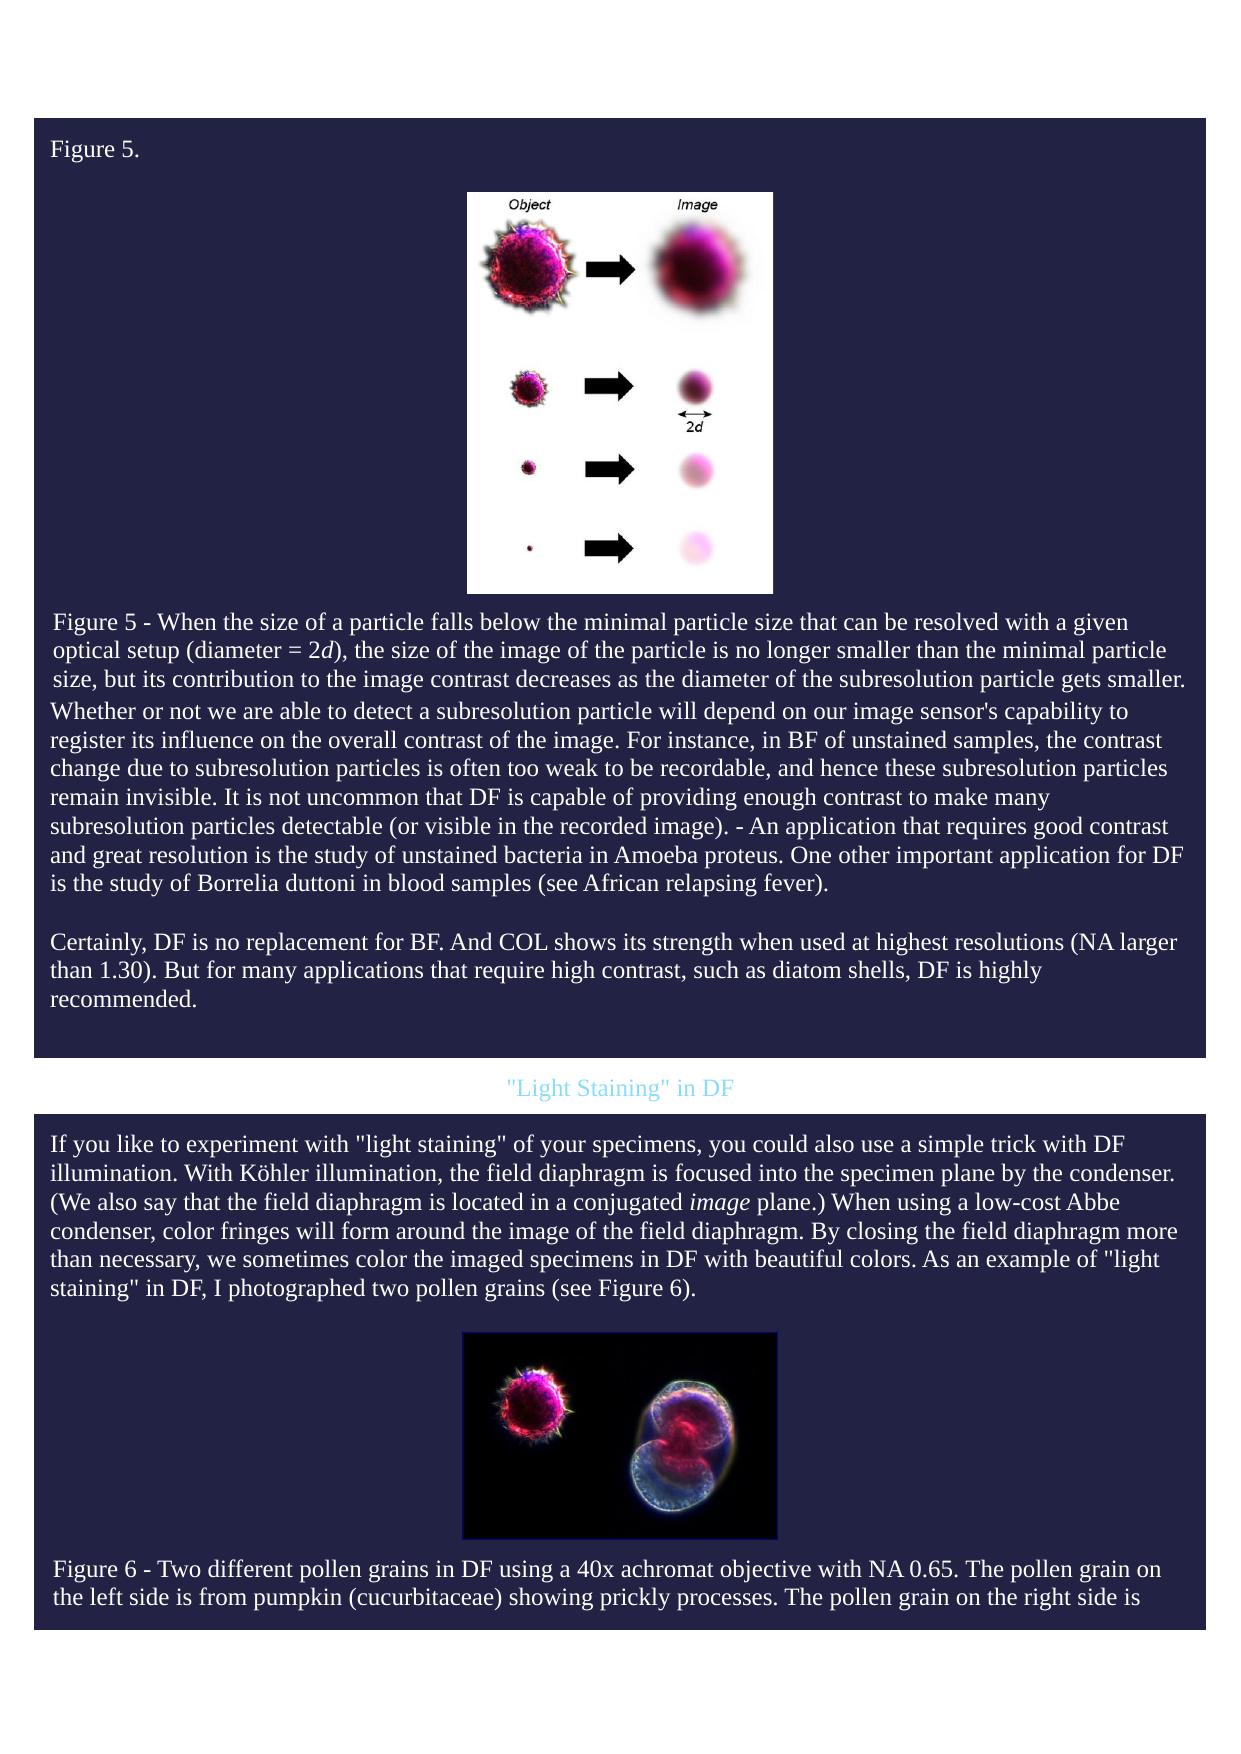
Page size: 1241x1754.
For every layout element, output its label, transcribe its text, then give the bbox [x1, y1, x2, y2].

table_header Figure 5. Whether or not we are able to detect a subresolution particle will depend on our image sensor's capability to register its influence on the overall contrast of the image. For instance, in BF of unstained samples, the contrast change due to subresolution particles is often too weak to be recordable, and hence these subresolution particles remain invisible. It is not uncommon that DF is capable of providing enough contrast to make many subresolution particles detectable (or visible in the recorded image). - An application that requires good contrast and great resolution is the study of unstained bacteria in Amoeba proteus. One other important application for DF is the study of Borrelia duttoni in blood samples (see African relapsing fever). Certainly, DF is no replacement for BF. And COL shows its strength when used at highest resolutions (NA larger than 1.30). But for many applications that require high contrast, such as diatom shells, DF is highly recommended. [34, 118, 1206, 1058]
table_header If you like to experiment with "light staining" of your specimens, you could also use a simple trick with DF illumination. With Köhler illumination, the field diaphragm is focused into the specimen plane by the condenser. (We also say that the field diaphragm is located in a conjugated image plane.) When using a low-cost Abbe condenser, color fringes will form around the image of the field diaphragm. By closing the field diaphragm more than necessary, we sometimes color the imaged specimens in DF with beautiful colors. As an example of "light staining" in DF, I photographed two pollen grains (see Figure 6). [34, 1114, 1206, 1630]
table_cell Figure 5 - When the size of a particle falls below the minimal particle size that can be resolved with a given optical setup (diameter = 2d), the size of the image of the particle is no longer smaller than the minimal particle size, but its contribution to the image contrast decreases as the diameter of the subresolution particle gets smaller. [50, 604, 1190, 696]
table_header [50, 593, 1190, 604]
subtitle "Light Staining" in DF [118, 1073, 1122, 1101]
table_cell Figure 6 - Two different pollen grains in DF using a 40x achromat objective with NA 0.65. The pollen grain on the left side is from pumpkin (cucurbitaceae) showing prickly processes. The pollen grain on the right side is [50, 1551, 1190, 1614]
picture [463, 1333, 777, 1539]
picture [467, 192, 774, 594]
table_header [50, 1540, 1190, 1551]
